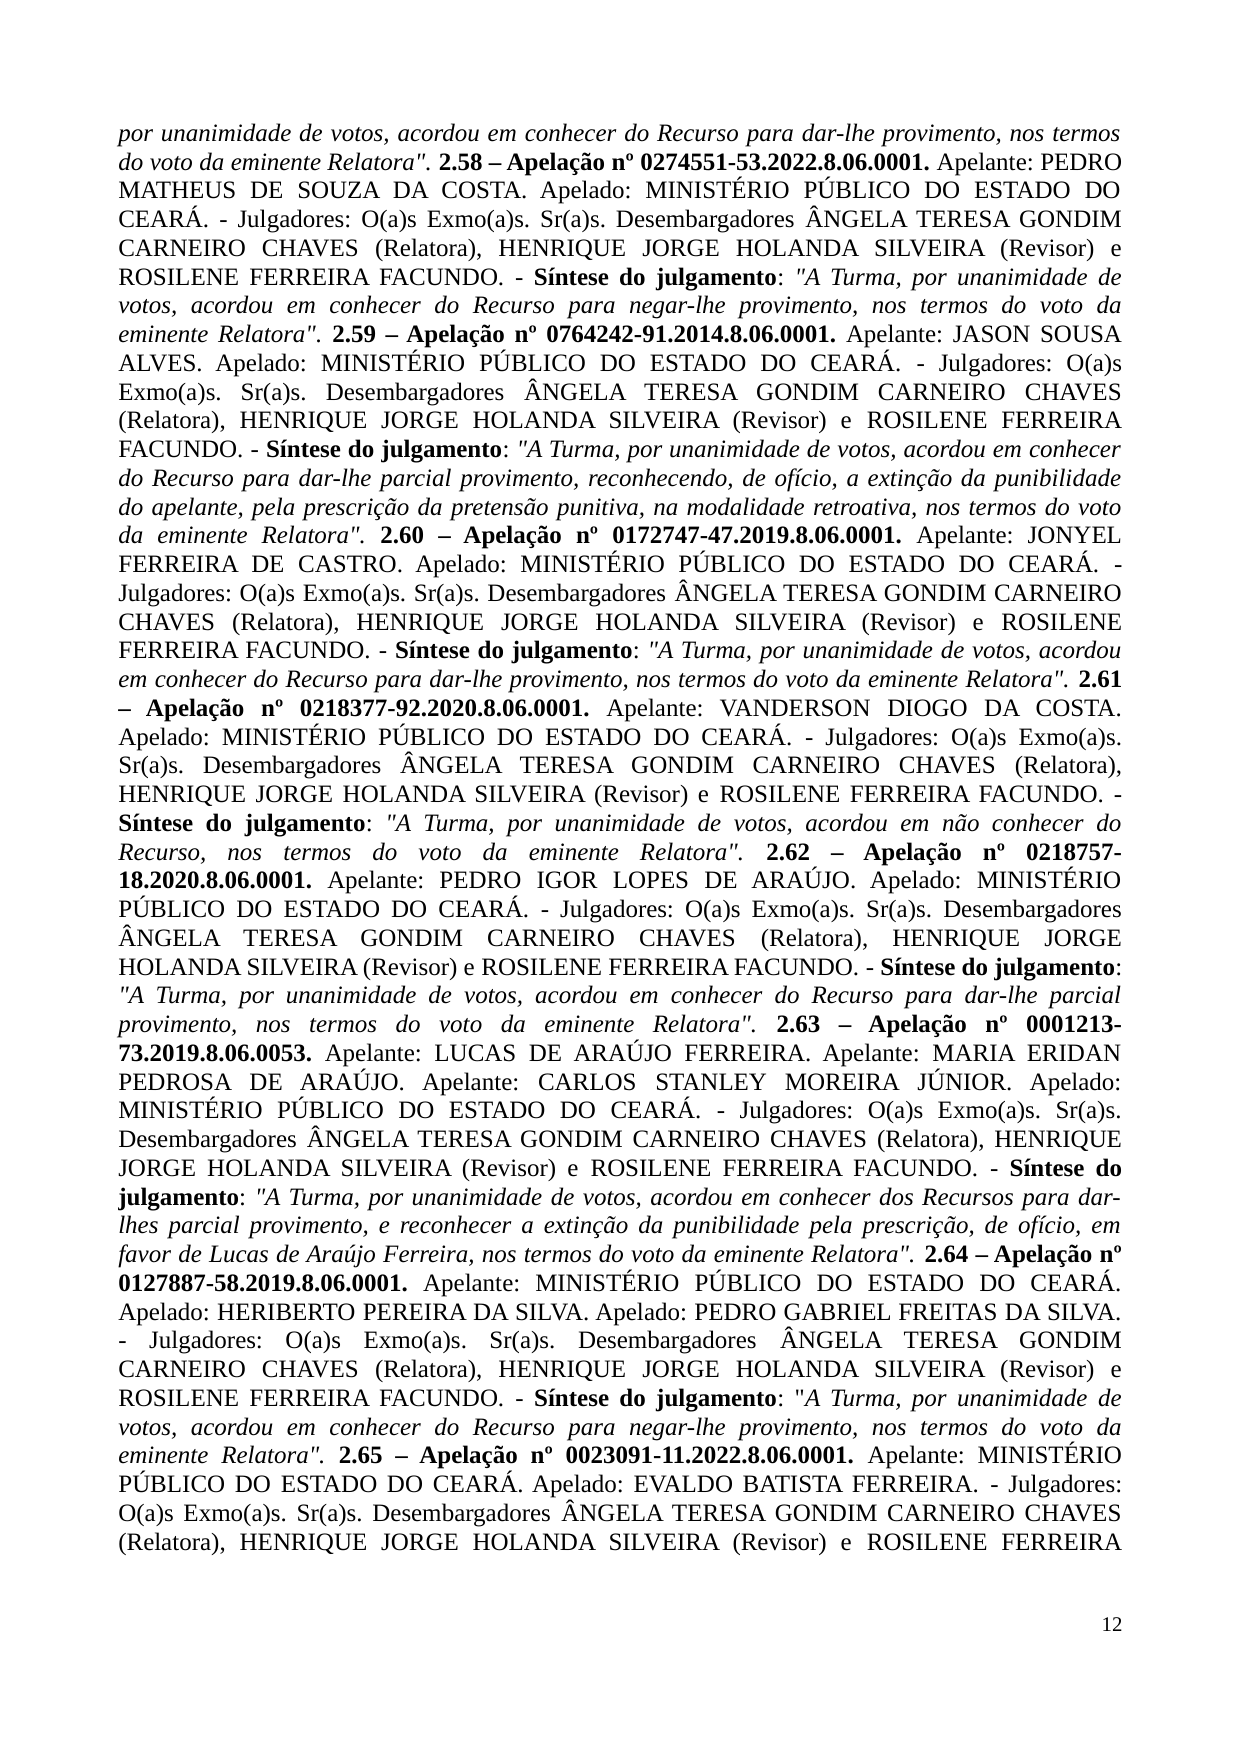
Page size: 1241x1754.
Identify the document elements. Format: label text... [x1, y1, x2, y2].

text por unanimidade de votos, acordou em conhecer do Recurso para dar-lhe provimento, nos termos do voto da eminente Relatora". 2.58 – Apelação nº 0274551-53.2022.8.06.0001. Apelante: PEDRO MATHEUS DE SOUZA DA COSTA. Apelado: MINISTÉRIO PÚBLICO DO ESTADO DO CEARÁ. - Julgadores: O(a)s Exmo(a)s. Sr(a)s. Desembargadores ÂNGELA TERESA GONDIM CARNEIRO CHAVES (Relatora), HENRIQUE JORGE HOLANDA SILVEIRA (Revisor) e ROSILENE FERREIRA FACUNDO. - Síntese do julgamento: "A Turma, por unanimidade de votos, acordou em conhecer do Recurso para negar-lhe provimento, nos termos do voto da eminente Relatora". 2.59 – Apelação nº 0764242-91.2014.8.06.0001. Apelante: JASON SOUSA ALVES. Apelado: MINISTÉRIO PÚBLICO DO ESTADO DO CEARÁ. - Julgadores: O(a)s Exmo(a)s. Sr(a)s. Desembargadores ÂNGELA TERESA GONDIM CARNEIRO CHAVES (Relatora), HENRIQUE JORGE HOLANDA SILVEIRA (Revisor) e ROSILENE FERREIRA FACUNDO. - Síntese do julgamento: "A Turma, por unanimidade de votos, acordou em conhecer do Recurso para dar-lhe parcial provimento, reconhecendo, de ofício, a extinção da punibilidade do apelante, pela prescrição da pretensão punitiva, na modalidade retroativa, nos termos do voto da eminente Relatora". 2.60 – Apelação nº 0172747-47.2019.8.06.0001. Apelante: JONYEL FERREIRA DE CASTRO. Apelado: MINISTÉRIO PÚBLICO DO ESTADO DO CEARÁ. - Julgadores: O(a)s Exmo(a)s. Sr(a)s. Desembargadores ÂNGELA TERESA GONDIM CARNEIRO CHAVES (Relatora), HENRIQUE JORGE HOLANDA SILVEIRA (Revisor) e ROSILENE FERREIRA FACUNDO. - Síntese do julgamento: "A Turma, por unanimidade de votos, acordou em conhecer do Recurso para dar-lhe provimento, nos termos do voto da eminente Relatora". 2.61 – Apelação nº 0218377-92.2020.8.06.0001. Apelante: VANDERSON DIOGO DA COSTA. Apelado: MINISTÉRIO PÚBLICO DO ESTADO DO CEARÁ. - Julgadores: O(a)s Exmo(a)s. Sr(a)s. Desembargadores ÂNGELA TERESA GONDIM CARNEIRO CHAVES (Relatora), HENRIQUE JORGE HOLANDA SILVEIRA (Revisor) e ROSILENE FERREIRA FACUNDO. - Síntese do julgamento: "A Turma, por unanimidade de votos, acordou em não conhecer do Recurso, nos termos do voto da eminente Relatora". 2.62 – Apelação nº 0218757-18.2020.8.06.0001. Apelante: PEDRO IGOR LOPES DE ARAÚJO. Apelado: MINISTÉRIO PÚBLICO DO ESTADO DO CEARÁ. - Julgadores: O(a)s Exmo(a)s. Sr(a)s. Desembargadores ÂNGELA TERESA GONDIM CARNEIRO CHAVES (Relatora), HENRIQUE JORGE HOLANDA SILVEIRA (Revisor) e ROSILENE FERREIRA FACUNDO. - Síntese do julgamento: "A Turma, por unanimidade de votos, acordou em conhecer do Recurso para dar-lhe parcial provimento, nos termos do voto da eminente Relatora". 2.63 – Apelação nº 0001213-73.2019.8.06.0053. Apelante: LUCAS DE ARAÚJO FERREIRA. Apelante: MARIA ERIDAN PEDROSA DE ARAÚJO. Apelante: CARLOS STANLEY MOREIRA JÚNIOR. Apelado: MINISTÉRIO PÚBLICO DO ESTADO DO CEARÁ. - Julgadores: O(a)s Exmo(a)s. Sr(a)s. Desembargadores ÂNGELA TERESA GONDIM CARNEIRO CHAVES (Relatora), HENRIQUE JORGE HOLANDA SILVEIRA (Revisor) e ROSILENE FERREIRA FACUNDO. - Síntese do julgamento: "A Turma, por unanimidade de votos, acordou em conhecer dos Recursos para dar-lhes parcial provimento, e reconhecer a extinção da punibilidade pela prescrição, de ofício, em favor de Lucas de Araújo Ferreira, nos termos do voto da eminente Relatora". 2.64 – Apelação nº 0127887-58.2019.8.06.0001. Apelante: MINISTÉRIO PÚBLICO DO ESTADO DO CEARÁ. Apelado: HERIBERTO PEREIRA DA SILVA. Apelado: PEDRO GABRIEL FREITAS DA SILVA. - Julgadores: O(a)s Exmo(a)s. Sr(a)s. Desembargadores ÂNGELA TERESA GONDIM CARNEIRO CHAVES (Relatora), HENRIQUE JORGE HOLANDA SILVEIRA (Revisor) e ROSILENE FERREIRA FACUNDO. - Síntese do julgamento: "A Turma, por unanimidade de votos, acordou em conhecer do Recurso para negar-lhe provimento, nos termos do voto da eminente Relatora". 2.65 – Apelação nº 0023091-11.2022.8.06.0001. Apelante: MINISTÉRIO PÚBLICO DO ESTADO DO CEARÁ. Apelado: EVALDO BATISTA FERREIRA. - Julgadores: O(a)s Exmo(a)s. Sr(a)s. Desembargadores ÂNGELA TERESA GONDIM CARNEIRO CHAVES (Relatora), HENRIQUE JORGE HOLANDA SILVEIRA (Revisor) e ROSILENE FERREIRA [118, 118, 1122, 1556]
